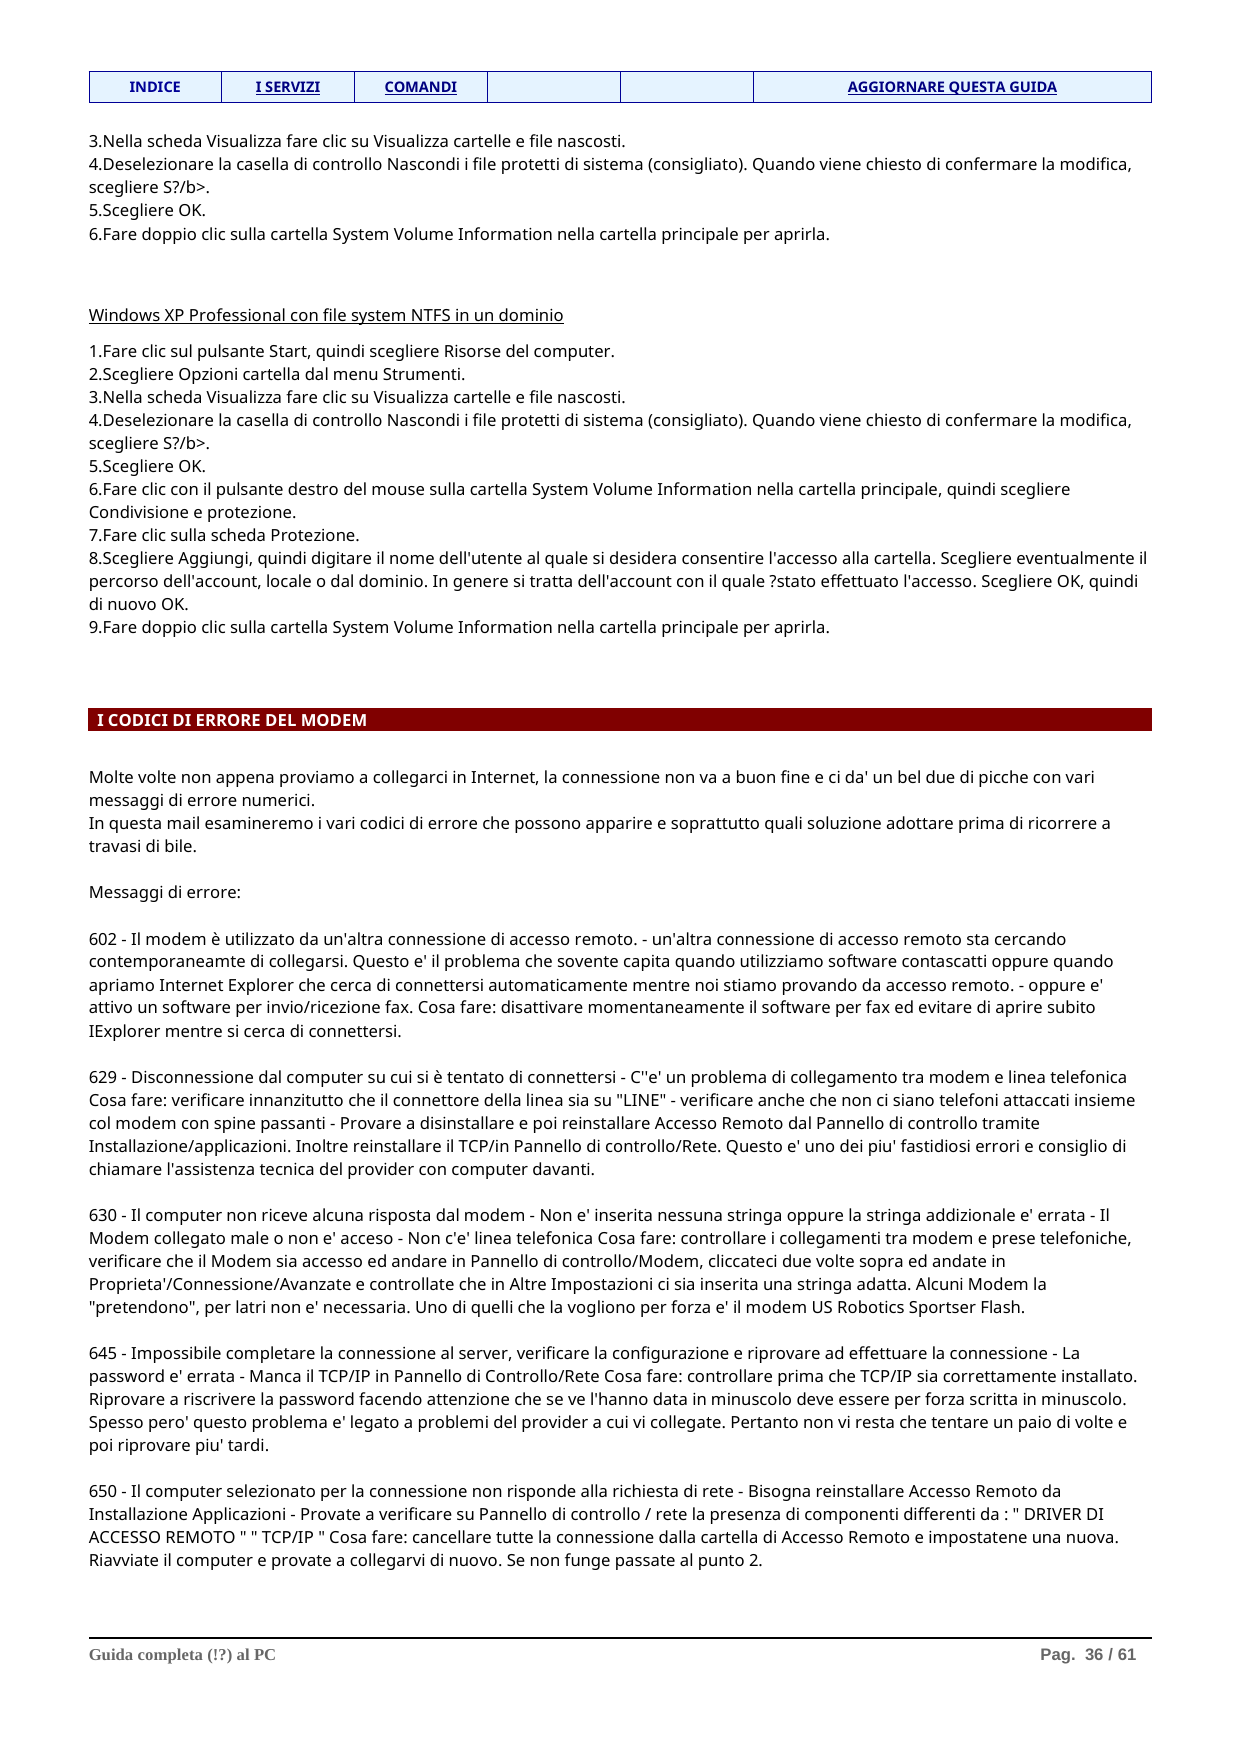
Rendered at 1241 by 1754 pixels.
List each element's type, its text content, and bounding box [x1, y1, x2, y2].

text Windows XP Professional con file system NTFS in un dominio [88, 257, 1152, 326]
text 3.Nella scheda Visualizza fare clic su Visualizza cartelle e file nascosti. 4.Deselezionare la casella di controllo Nascondi i file protetti di sistema (consigliato). Quando viene chiesto di confermare la modifica, scegliere S?/b>. 5.Scegliere OK. 6.Fare doppio clic sulla cartella System Volume Information nella cartella principale per aprirla. [88, 130, 1152, 245]
subtitle I CODICI DI ERRORE DEL MODEM [88, 708, 1152, 731]
text 1.Fare clic sul pulsante Start, quindi scegliere Risorse del computer. 2.Scegliere Opzioni cartella dal menu Strumenti. 3.Nella scheda Visualizza fare clic su Visualizza cartelle e file nascosti. 4.Deselezionare la casella di controllo Nascondi i file protetti di sistema (consigliato). Quando viene chiesto di confermare la modifica, scegliere S?/b>. 5.Scegliere OK. 6.Fare clic con il pulsante destro del mouse sulla cartella System Volume Information nella cartella principale, quindi scegliere Condivisione e protezione. 7.Fare clic sulla scheda Protezione. 8.Scegliere Aggiungi, quindi digitare il nome dell'utente al quale si desidera consentire l'accesso alla cartella. Scegliere eventualmente il percorso dell'account, locale o dal dominio. In genere si tratta dell'account con il quale ?stato effettuato l'accesso. Scegliere OK, quindi di nuovo OK. 9.Fare doppio clic sulla cartella System Volume Information nella cartella principale per aprirla. [88, 339, 1152, 661]
text Molte volte non appena proviamo a collegarci in Internet, la connessione non va a buon fine e ci da' un bel due di picche con vari messaggi di errore numerici. In questa mail esamineremo i vari codici di errore che possono apparire e soprattutto quali soluzione adottare prima di ricorrere a travasi di bile. Messaggi di errore: 602 - Il modem è utilizzato da un'altra connessione di accesso remoto. - un'altra connessione di accesso remoto sta cercando contemporaneamte di collegarsi. Questo e' il problema che sovente capita quando utilizziamo software contascatti oppure quando apriamo Internet Explorer che cerca di connettersi automaticamente mentre noi stiamo provando da accesso remoto. - oppure e' attivo un software per invio/ricezione fax. Cosa fare: disattivare momentaneamente il software per fax ed evitare di aprire subito IExplorer mentre si cerca di connettersi. 629 - Disconnessione dal computer su cui si è tentato di connettersi - C''e' un problema di collegamento tra modem e linea telefonica Cosa fare: verificare innanzitutto che il connettore della linea sia su "LINE" - verificare anche che non ci siano telefoni attaccati insieme col modem con spine passanti - Provare a disinstallare e poi reinstallare Accesso Remoto dal Pannello di controllo tramite Installazione/applicazioni. Inoltre reinstallare il TCP/in Pannello di controllo/Rete. Questo e' uno dei piu' fastidiosi errori e consiglio di chiamare l'assistenza tecnica del provider con computer davanti. 630 - Il computer non riceve alcuna risposta dal modem - Non e' inserita nessuna stringa oppure la stringa addizionale e' errata - Il Modem collegato male o non e' acceso - Non c'e' linea telefonica Cosa fare: controllare i collegamenti tra modem e prese telefoniche, verificare che il Modem sia accesso ed andare in Pannello di controllo/Modem, cliccateci due volte sopra ed andate in Proprieta'/Connessione/Avanzate e controllate che in Altre Impostazioni ci sia inserita una stringa adatta. Alcuni Modem la "pretendono", per latri non e' necessaria. Uno di quelli che la vogliono per forza e' il modem US Robotics Sportser Flash. 645 - Impossibile completare la connessione al server, verificare la configurazione e riprovare ad effettuare la connessione - La password e' errata - Manca il TCP/IP in Pannello di Controllo/Rete Cosa fare: controllare prima che TCP/IP sia correttamente installato. Riprovare a riscrivere la password facendo attenzione che se ve l'hanno data in minuscolo deve essere per forza scritta in minuscolo. Spesso pero' questo problema e' legato a problemi del provider a cui vi collegate. Pertanto non vi resta che tentare un paio di volte e poi riprovare piu' tardi. 650 - Il computer selezionato per la connessione non risponde alla richiesta di rete - Bisogna reinstallare Accesso Remoto da Installazione Applicazioni - Provate a verificare su Pannello di controllo / rete la presenza di componenti differenti da : " DRIVER DI ACCESSO REMOTO " " TCP/IP " Cosa fare: cancellare tutte la connessione dalla cartella di Accesso Remoto e impostatene una nuova. Riavviate il computer e provate a collegarvi di nuovo. Se non funge passate al punto 2. [88, 743, 1152, 1571]
